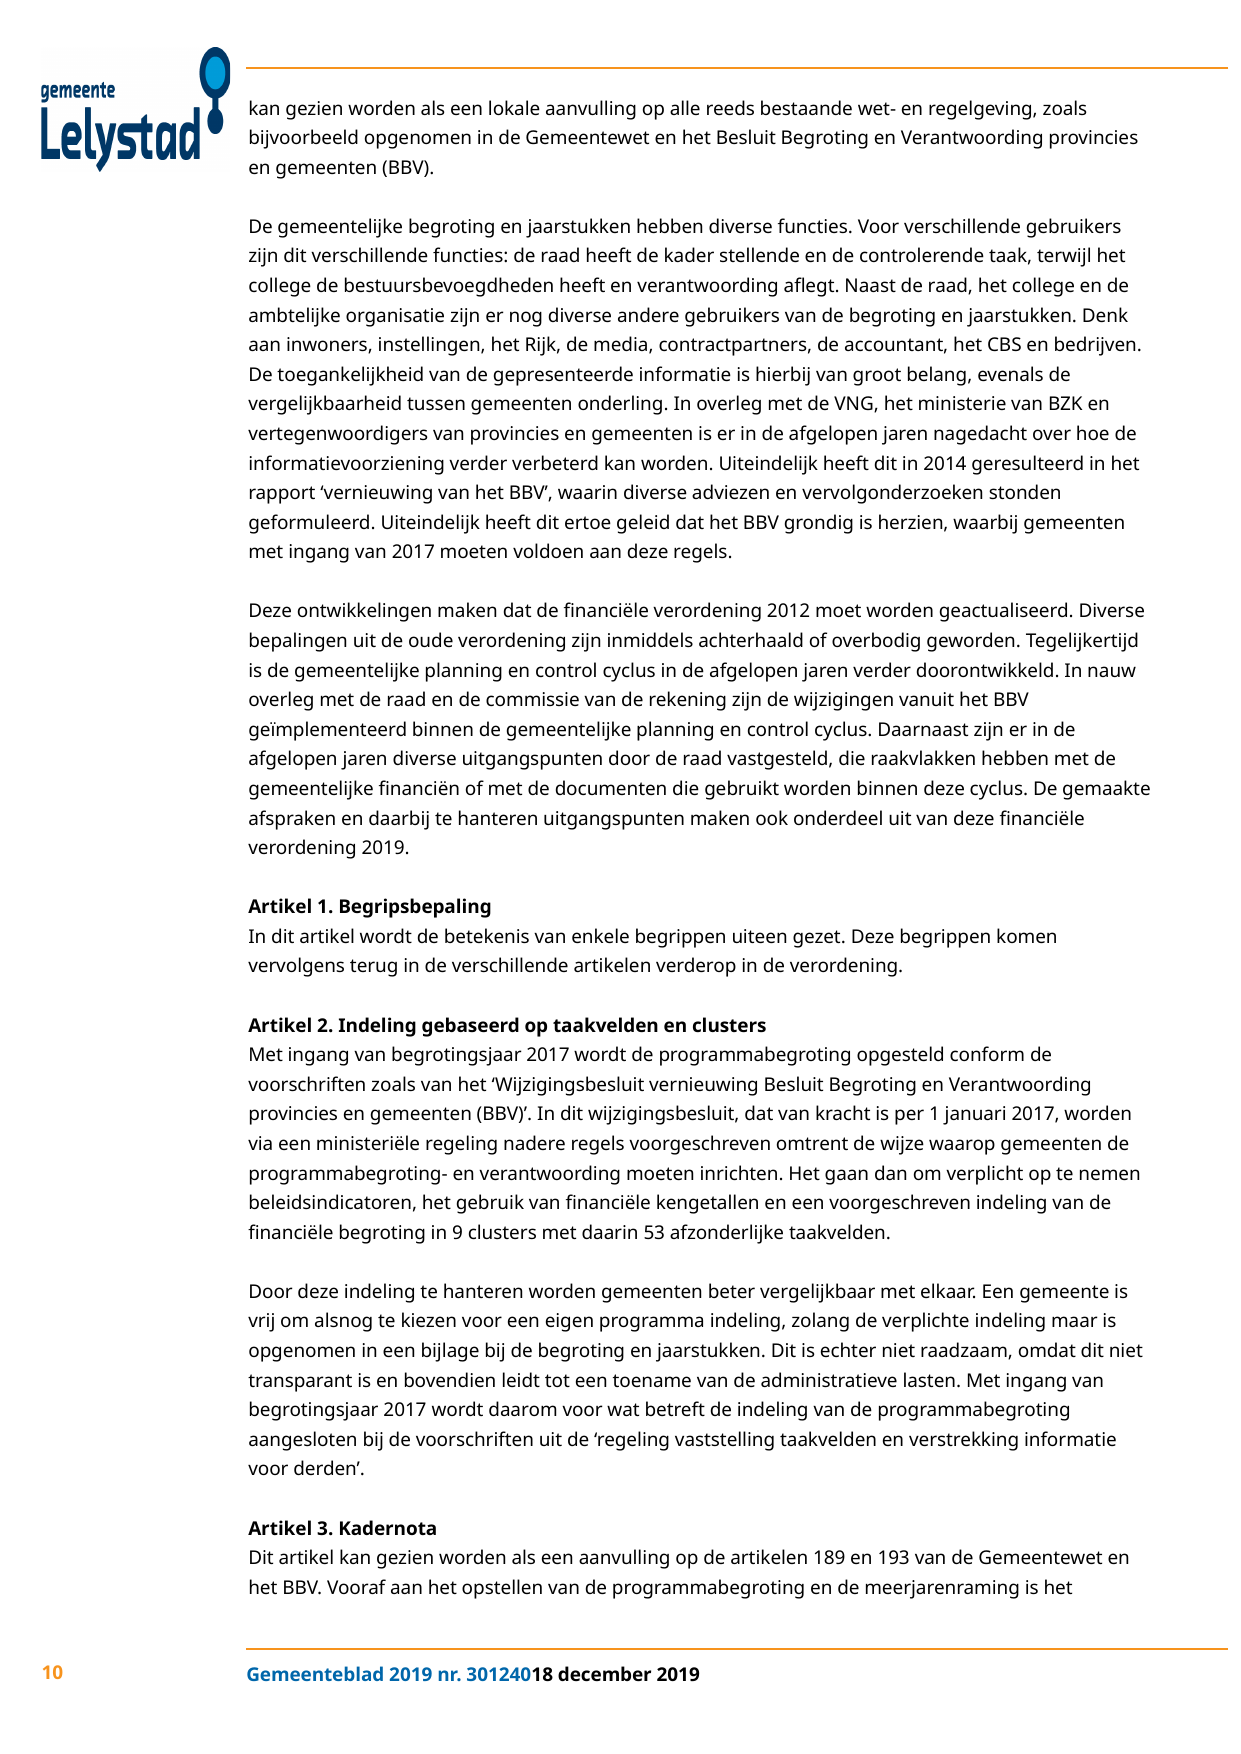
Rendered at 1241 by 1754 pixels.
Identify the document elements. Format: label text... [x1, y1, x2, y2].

text Artikel 3. Kadernota [248, 1515, 1152, 1541]
text Artikel 1. Begripsbepaling [248, 893, 1152, 919]
text In dit artikel wordt de betekenis van enkele begrippen uiteen gezet. Deze begrippen komen vervolgens terug in de verschillende artikelen verderop in de verordening. [248, 923, 1152, 978]
text De gemeentelijke begroting en jaarstukken hebben diverse functies. Voor verschillende gebruikers zijn dit verschillende functies: de raad heeft de kader stellende en de controlerende taak, terwijl het college de bestuursbevoegdheden heeft en verantwoording aflegt. Naast de raad, het college en de ambtelijke organisatie zijn er nog diverse andere gebruikers van de begroting en jaarstukken. Denk aan inwoners, instellingen, het Rijk, de media, contractpartners, de accountant, het CBS en bedrijven. De toegankelijkheid van de gepresenteerde informatie is hierbij van groot belang, evenals de vergelijkbaarheid tussen gemeenten onderling. In overleg met de VNG, het ministerie van BZK en vertegenwoordigers van provincies en gemeenten is er in de afgelopen jaren nagedacht over hoe de informatievoorziening verder verbeterd kan worden. Uiteindelijk heeft dit in 2014 geresulteerd in het rapport ‘vernieuwing van het BBV’, waarin diverse adviezen en vervolgonderzoeken stonden geformuleerd. Uiteindelijk heeft dit ertoe geleid dat het BBV grondig is herzien, waarbij gemeenten met ingang van 2017 moeten voldoen aan deze regels. [248, 213, 1152, 564]
text Met ingang van begrotingsjaar 2017 wordt de programmabegroting opgesteld conform de voorschriften zoals van het ‘Wijzigingsbesluit vernieuwing Besluit Begroting en Verantwoording provincies en gemeenten (BBV)’. In dit wijzigingsbesluit, dat van kracht is per 1 januari 2017, worden via een ministeriële regeling nadere regels voorgeschreven omtrent de wijze waarop gemeenten de programmabegroting- en verantwoording moeten inrichten. Het gaan dan om verplicht op te nemen beleidsindicatoren, het gebruik van financiële kengetallen en een voorgeschreven indeling van de financiële begroting in 9 clusters met daarin 53 afzonderlijke taakvelden. [248, 1041, 1152, 1245]
picture [41, 47, 231, 172]
text Dit artikel kan gezien worden als een aanvulling op de artikelen 189 en 193 van de Gemeentewet en het BBV. Vooraf aan het opstellen van de programmabegroting en de meerjarenraming is het [248, 1544, 1152, 1600]
text Artikel 2. Indeling gebaseerd op taakvelden en clusters [248, 1012, 1152, 1038]
text kan gezien worden als een lokale aanvulling op alle reeds bestaande wet- en regelgeving, zoals bijvoorbeeld opgenomen in de Gemeentewet en het Besluit Begroting en Verantwoording provincies en gemeenten (BBV). [248, 95, 1152, 180]
text Deze ontwikkelingen maken dat de financiële verordening 2012 moet worden geactualiseerd. Diverse bepalingen uit de oude verordening zijn inmiddels achterhaald of overbodig geworden. Tegelijkertijd is de gemeentelijke planning en control cyclus in de afgelopen jaren verder doorontwikkeld. In nauw overleg met de raad en de commissie van de rekening zijn de wijzigingen vanuit het BBV geïmplementeerd binnen de gemeentelijke planning en control cyclus. Daarnaast zijn er in de afgelopen jaren diverse uitgangspunten door de raad vastgesteld, die raakvlakken hebben met de gemeentelijke financiën of met de documenten die gebruikt worden binnen deze cyclus. De gemaakte afspraken en daarbij te hanteren uitgangspunten maken ook onderdeel uit van deze financiële verordening 2019. [248, 598, 1152, 860]
text Door deze indeling te hanteren worden gemeenten beter vergelijkbaar met elkaar. Een gemeente is vrij om alsnog te kiezen voor een eigen programma indeling, zolang de verplichte indeling maar is opgenomen in een bijlage bij de begroting en jaarstukken. Dit is echter niet raadzaam, omdat dit niet transparant is en bovendien leidt tot een toename van de administratieve lasten. Met ingang van begrotingsjaar 2017 wordt daarom voor wat betreft de indeling van de programmabegroting aangesloten bij de voorschriften uit de ‘regeling vaststelling taakvelden en verstrekking informatie voor derden’. [248, 1278, 1152, 1481]
